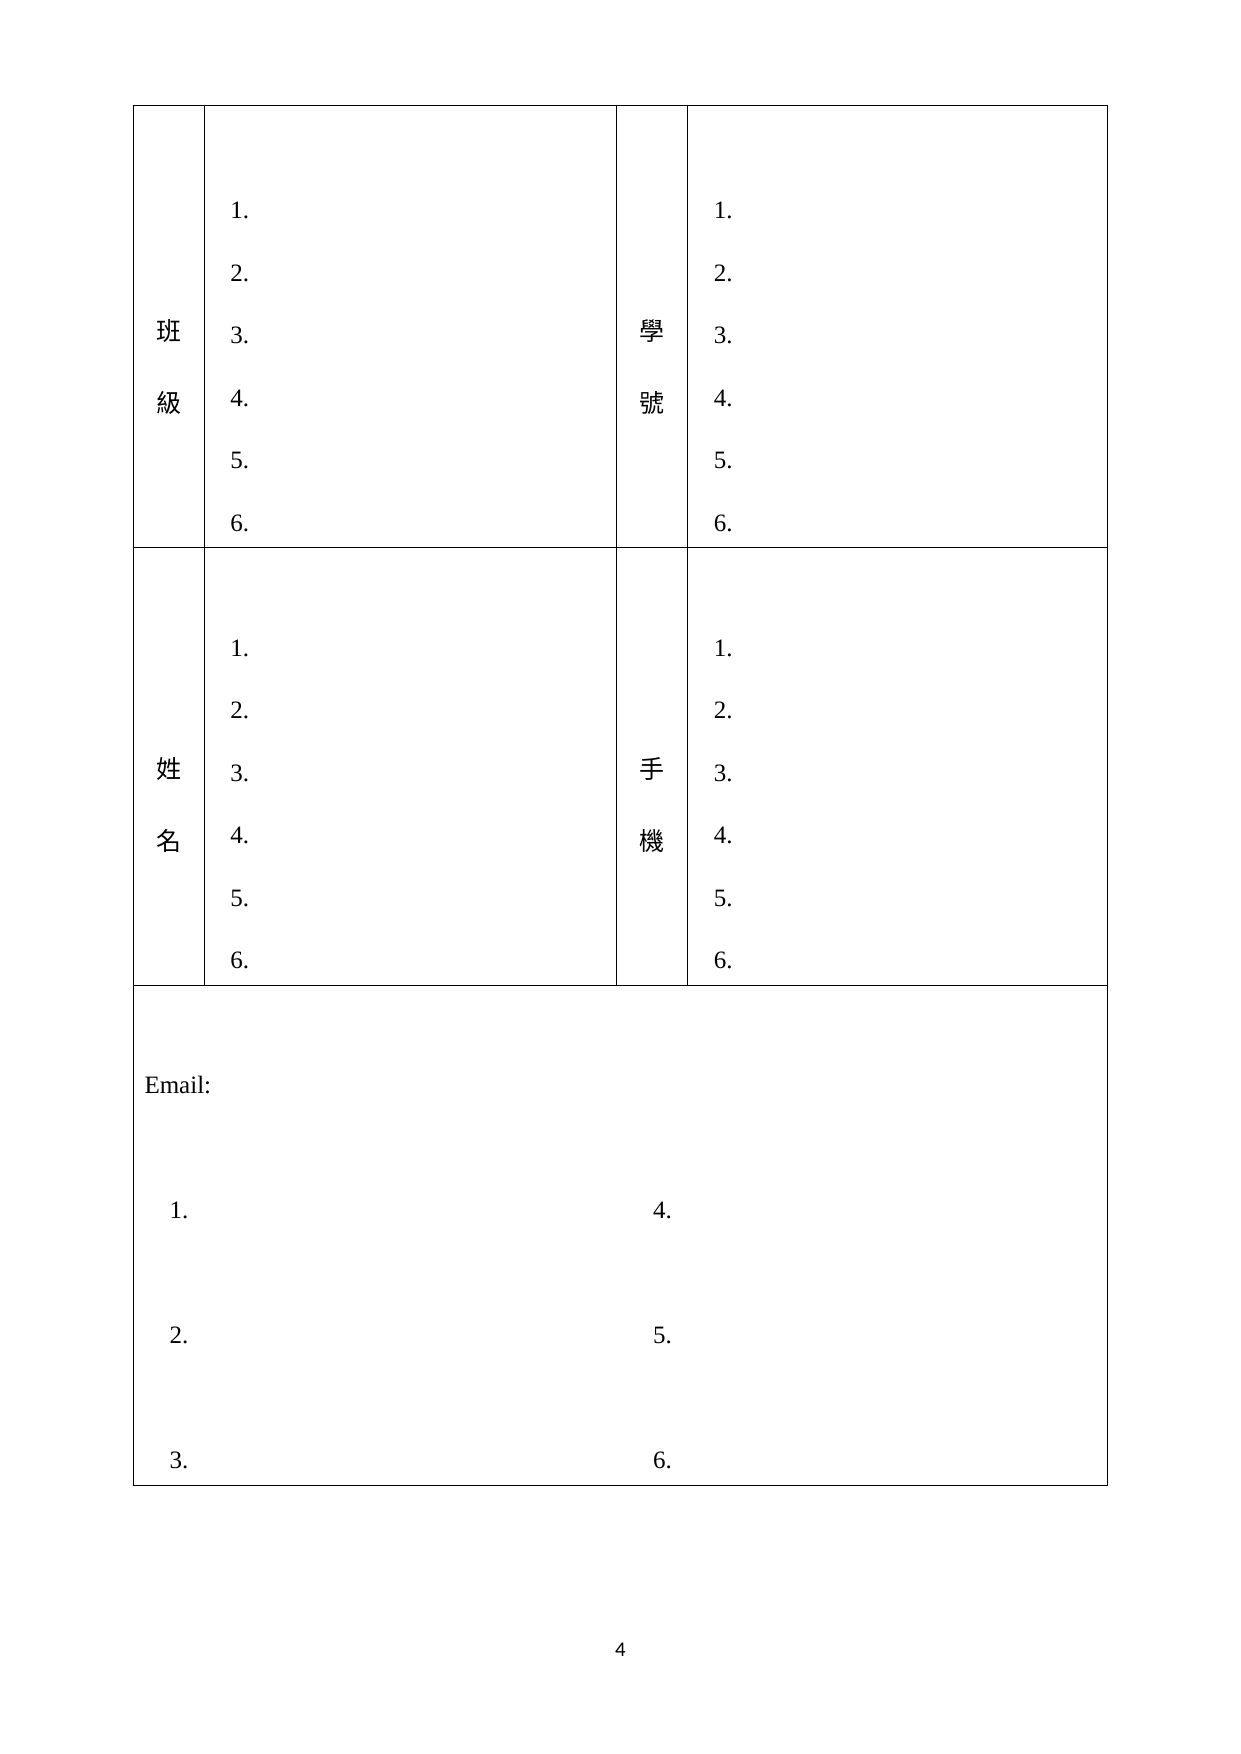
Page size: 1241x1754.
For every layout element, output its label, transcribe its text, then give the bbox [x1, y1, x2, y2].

table_cell 姓名 [134, 548, 204, 985]
table_cell 1. 2. 3. 4. 5. 6. [205, 106, 616, 547]
table_cell 1. 2. 3. 4. 5. 6. [205, 548, 616, 985]
table_cell 學號 [617, 106, 687, 547]
table_cell 班級 [134, 106, 204, 547]
table_cell 4. 5. 6. [617, 986, 1107, 1485]
table_cell 1. 2. 3. 4. 5. 6. [688, 106, 1107, 547]
table_cell 手機 [617, 548, 687, 985]
table_cell Email: 1. 2. 3. [134, 986, 617, 1485]
table_cell 1. 2. 3. 4. 5. 6. [688, 548, 1107, 985]
